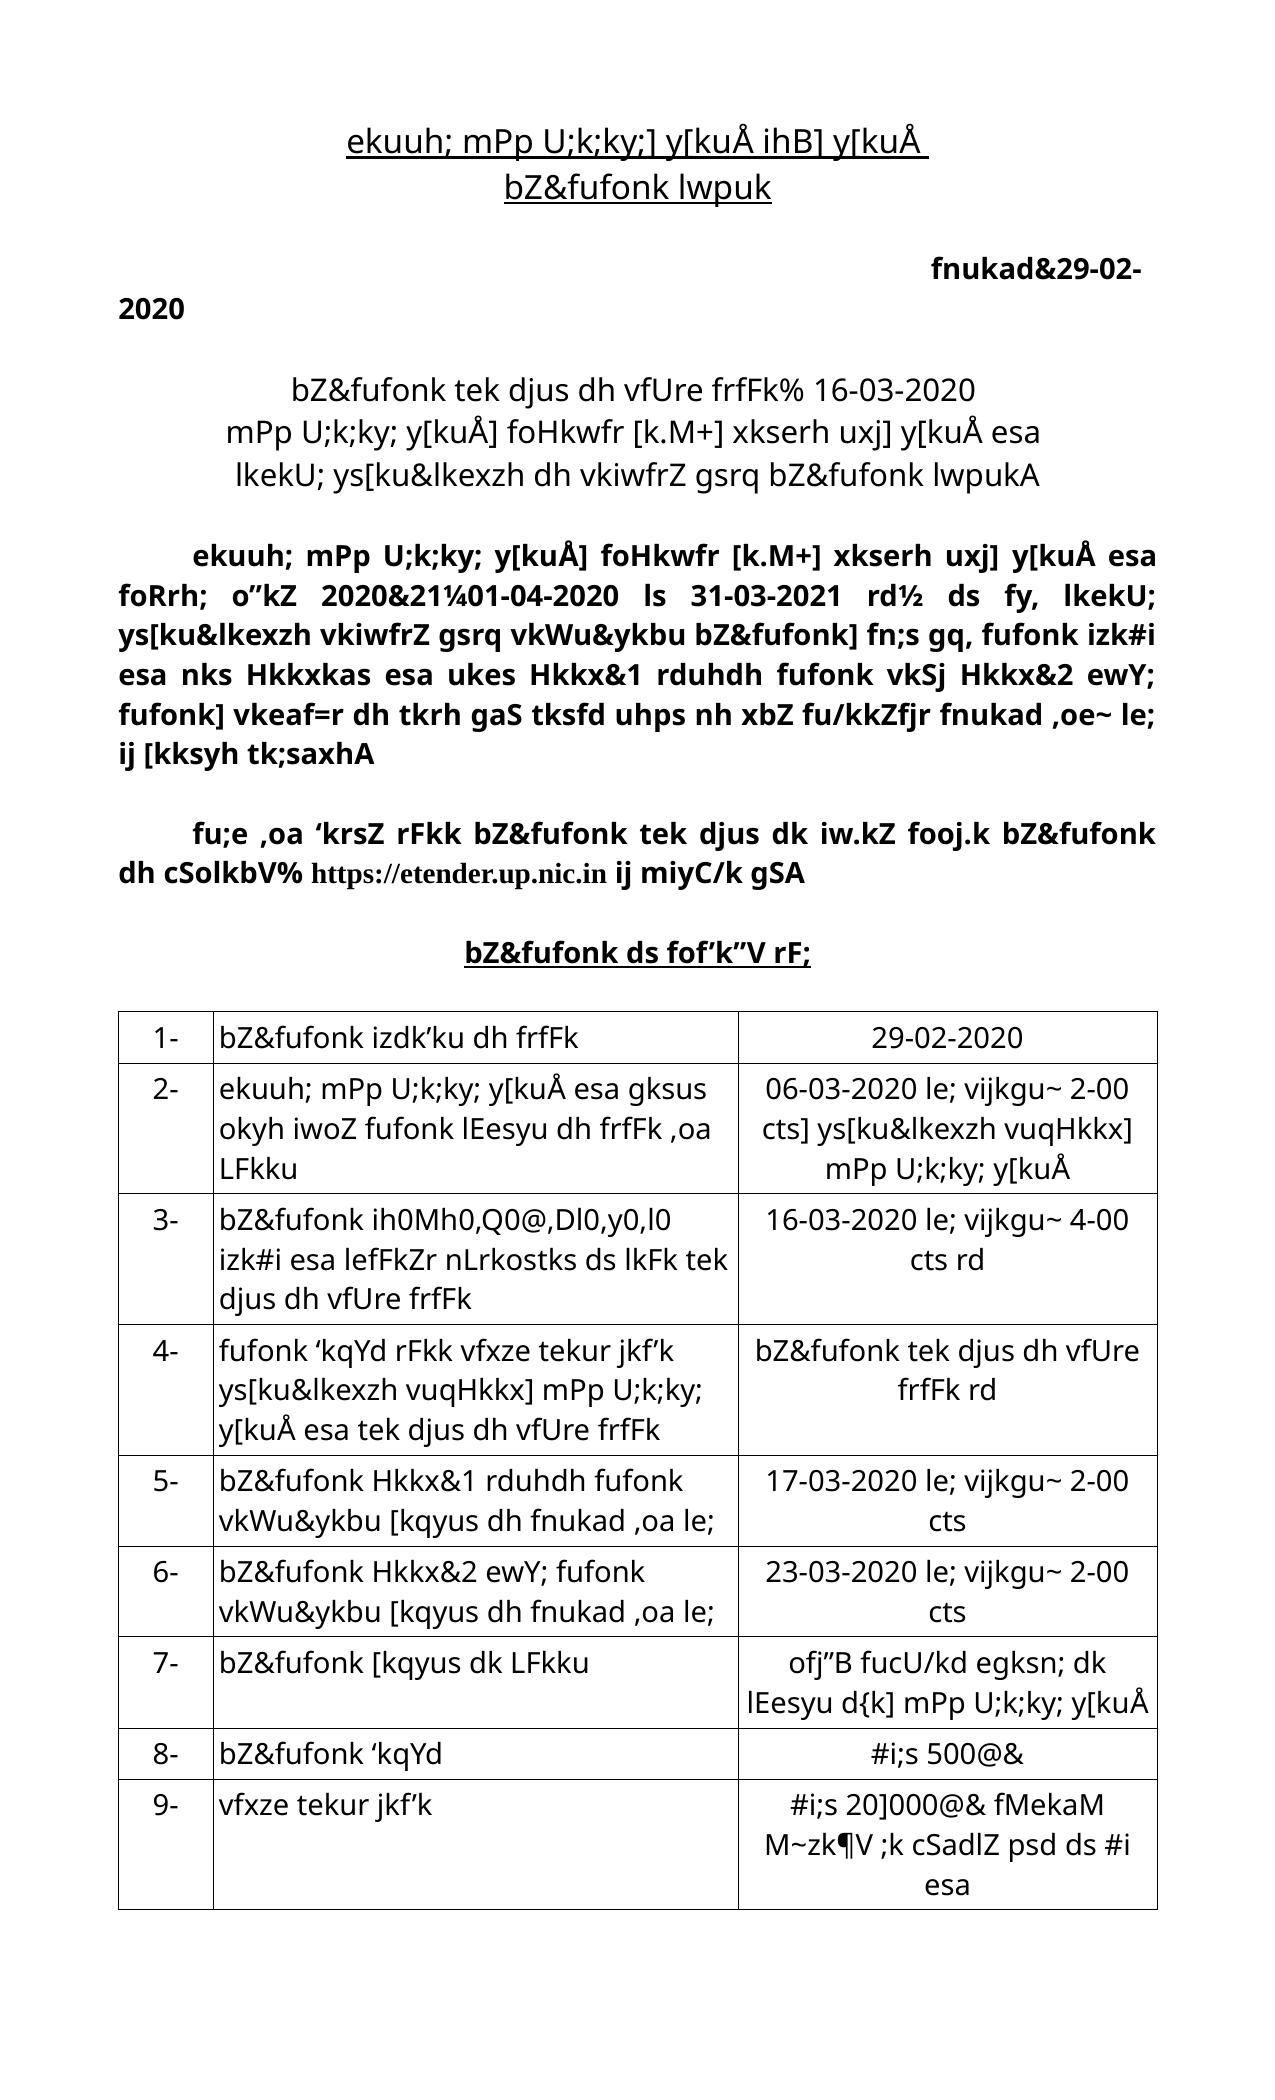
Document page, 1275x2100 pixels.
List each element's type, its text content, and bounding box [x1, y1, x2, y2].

table_cell bZ&fufonk tek djus dh vfUre frfFk rd [739, 1325, 1157, 1454]
table_cell 16-03-2020 le; vijkgu~ 4-00 cts rd [739, 1194, 1157, 1324]
table_header 29-02-2020 [739, 1012, 1157, 1063]
text fu;e ,oa ‘krsZ rFkk bZ&fufonk tek djus dk iw.kZ fooj.k bZ&fufonk dh cSolkbV% https://etender.up.nic.in ij miyC/k gSA [118, 813, 1157, 892]
table_cell 06-03-2020 le; vijkgu~ 2-00 cts] ys[ku&lkexzh vuqHkkx] mPp U;k;ky; y[kuÅ [739, 1064, 1157, 1193]
table_cell 6- [119, 1547, 213, 1636]
table_cell ekuuh; mPp U;k;ky; y[kuÅ esa gksus okyh iwoZ fufonk lEesyu dh frfFk ,oa LFkku [214, 1064, 738, 1193]
text ekuuh; mPp U;k;ky; y[kuÅ] foHkwfr [k.M+] xkserh uxj] y[kuÅ esa foRrh; o”kZ 2020&21¼01-04-2020 ls 31-03-2021 rd½ ds fy, lkekU; ys[ku&lkexzh vkiwfrZ gsrq vkWu&ykbu bZ&fufonk] fn;s gq, fufonk izk#i esa nks Hkkxkas esa ukes Hkkx&1 rduhdh fufonk vkSj Hkkx&2 ewY; fufonk] vkeaf=r dh tkrh gaS tksfd uhps nh xbZ fu/kkZfjr fnukad ,oe~ le; ij [kksyh tk;saxhA [118, 535, 1157, 773]
table_cell bZ&fufonk ih0Mh0,Q0@,Dl0,y0,l0 izk#i esa lefFkZr nLrkostks ds lkFk tek djus dh vfUre frfFk [214, 1194, 738, 1324]
table_cell ofj”B fucU/kd egksn; dk lEesyu d{k] mPp U;k;ky; y[kuÅ [739, 1637, 1157, 1727]
text bZ&fufonk lwpuk [118, 163, 1157, 209]
table_cell bZ&fufonk [kqyus dk LFkku [214, 1637, 738, 1727]
table_cell #i;s 500@& [739, 1729, 1157, 1779]
table_cell 17-03-2020 le; vijkgu~ 2-00 cts [739, 1456, 1157, 1546]
table_cell bZ&fufonk Hkkx&2 ewY; fufonk vkWu&ykbu [kqyus dh fnukad ,oa le; [214, 1547, 738, 1636]
text fnukad&29-02-2020 [118, 249, 1157, 328]
table_header bZ&fufonk izdk’ku dh frfFk [214, 1012, 738, 1063]
table_cell 9- [119, 1780, 213, 1909]
table_cell bZ&fufonk ‘kqYd [214, 1729, 738, 1779]
text bZ&fufonk ds fof’k”V rF; [118, 932, 1157, 972]
table_cell 2- [119, 1064, 213, 1193]
table_cell 4- [119, 1325, 213, 1454]
text bZ&fufonk tek djus dh vfUre frfFk% 16-03-2020 [118, 368, 1157, 410]
table_cell vfxze tekur jkf’k [214, 1780, 738, 1909]
table_cell bZ&fufonk Hkkx&1 rduhdh fufonk vkWu&ykbu [kqyus dh fnukad ,oa le; [214, 1456, 738, 1546]
table_cell #i;s 20]000@& fMekaM M~zk¶V ;k cSadlZ psd ds #i esa [739, 1780, 1157, 1909]
table_cell 23-03-2020 le; vijkgu~ 2-00 cts [739, 1547, 1157, 1636]
text mPp U;k;ky; y[kuÅ] foHkwfr [k.M+] xkserh uxj] y[kuÅ esa [118, 410, 1157, 453]
table_cell 5- [119, 1456, 213, 1546]
text lkekU; ys[ku&lkexzh dh vkiwfrZ gsrq bZ&fufonk lwpukA [118, 453, 1157, 496]
table_header 1- [119, 1012, 213, 1063]
text ekuuh; mPp U;k;ky;] y[kuÅ ihB] y[kuÅ [118, 118, 1157, 163]
table_cell 7- [119, 1637, 213, 1727]
table_cell 8- [119, 1729, 213, 1779]
table_cell 3- [119, 1194, 213, 1324]
table_cell fufonk ‘kqYd rFkk vfxze tekur jkf’k ys[ku&lkexzh vuqHkkx] mPp U;k;ky; y[kuÅ esa tek djus dh vfUre frfFk [214, 1325, 738, 1454]
